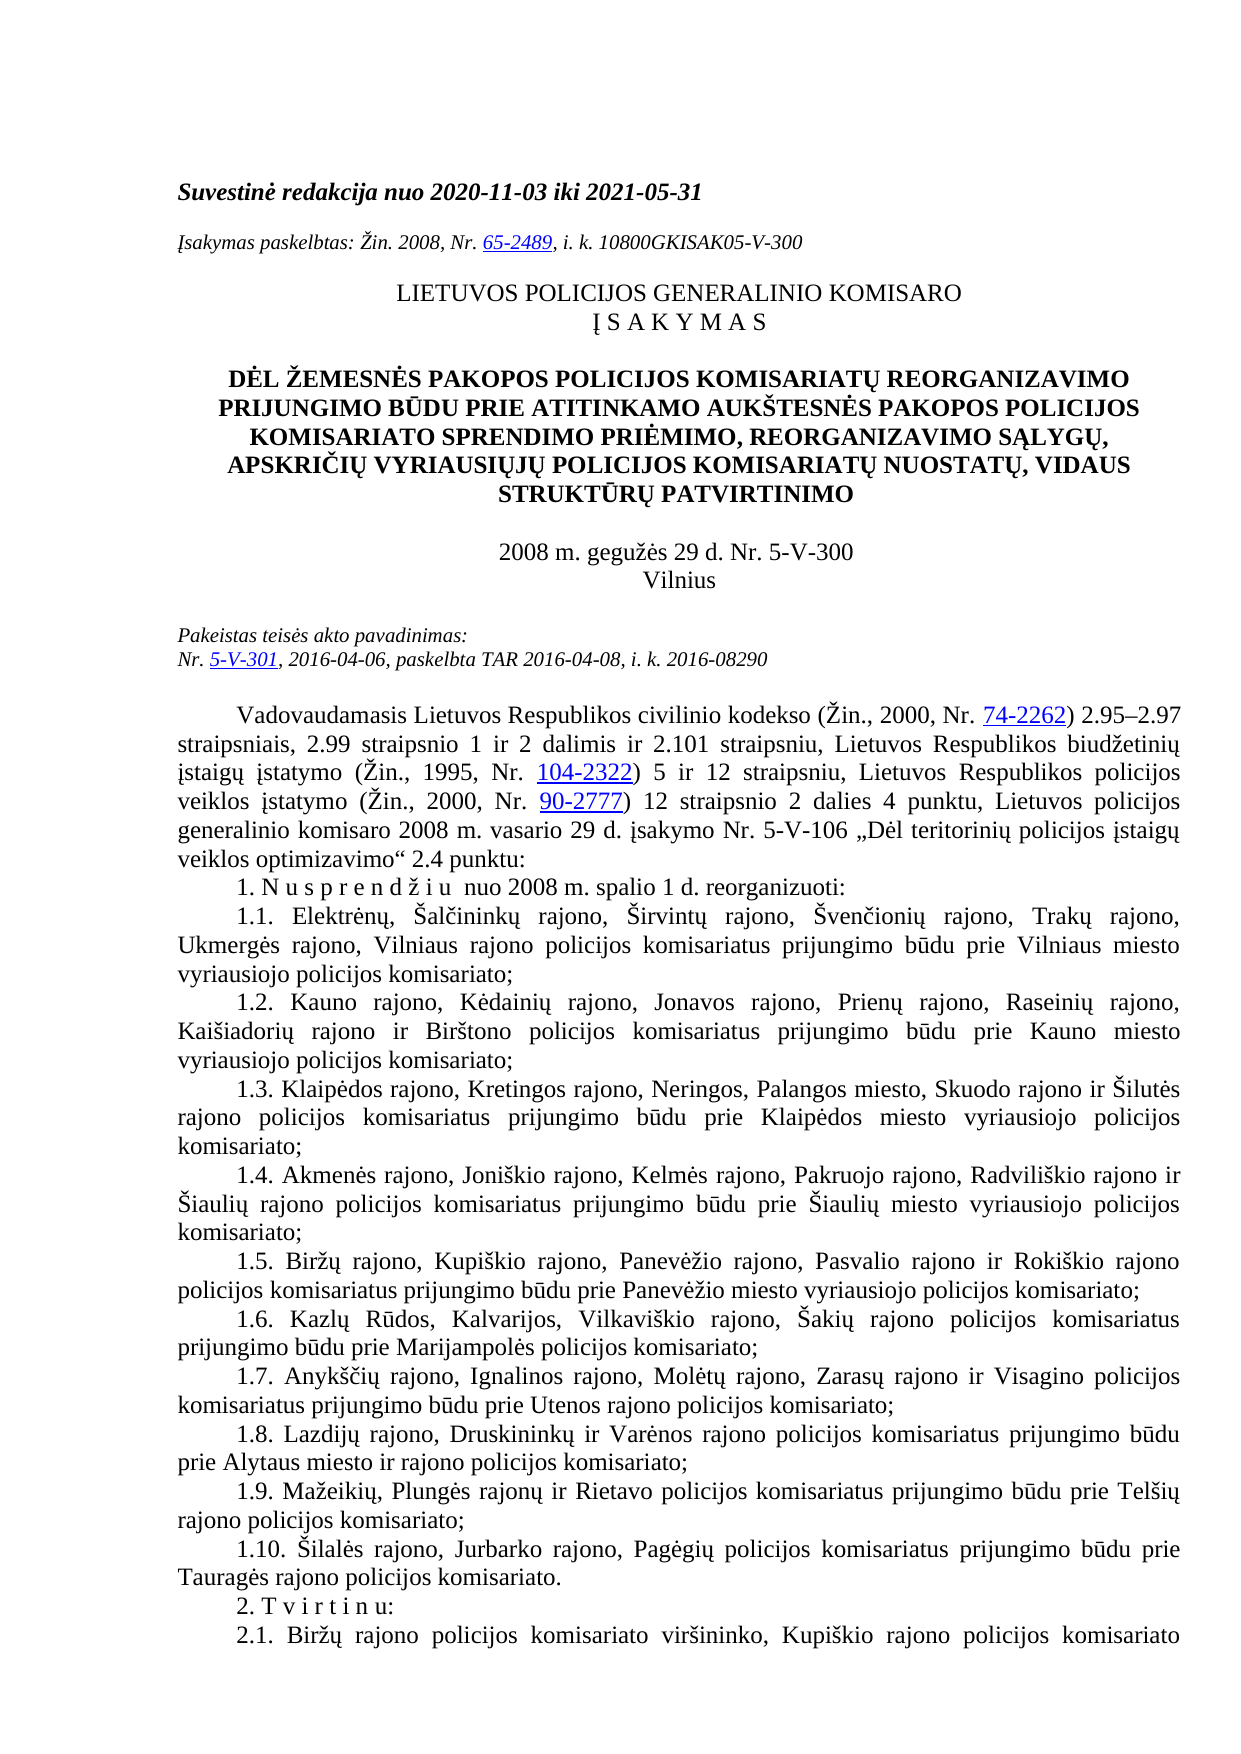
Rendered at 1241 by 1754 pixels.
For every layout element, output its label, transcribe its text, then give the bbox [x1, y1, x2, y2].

text Nr. 5-V-301, 2016-04-06, paskelbta TAR 2016-04-08, i. k. 2016-08290 [177, 647, 1181, 671]
text 2008 m. gegužės 29 d. Nr. 5-V-300 [177, 537, 1181, 566]
text 1.8. Lazdijų rajono, Druskininkų ir Varėnos rajono policijos komisariatus prijungimo būdu prie Alytaus miesto ir rajono policijos komisariato; [177, 1419, 1181, 1476]
text 1.1. Elektrėnų, Šalčininkų rajono, Širvintų rajono, Švenčionių rajono, Trakų rajono, Ukmergės rajono, Vilniaus rajono policijos komisariatus prijungimo būdu prie Vilniaus miesto vyriausiojo policijos komisariato; [177, 901, 1181, 987]
text 1.4. Akmenės rajono, Joniškio rajono, Kelmės rajono, Pakruojo rajono, Radviliškio rajono ir Šiaulių rajono policijos komisariatus prijungimo būdu prie Šiaulių miesto vyriausiojo policijos komisariato; [177, 1160, 1181, 1246]
text LIETUVOS POLICIJOS GENERALINIO KOMISARO [177, 278, 1181, 307]
text 1.6. Kazlų Rūdos, Kalvarijos, Vilkaviškio rajono, Šakių rajono policijos komisariatus prijungimo būdu prie Marijampolės policijos komisariato; [177, 1304, 1181, 1361]
text 2. Tvirtinu: [177, 1591, 1181, 1620]
text DĖL ŽEMESNĖS PAKOPOS POLICIJOS KOMISARIATŲ REORGANIZAVIMO PRIJUNGIMO BŪDU PRIE ATITINKAMO AUKŠTESNĖS PAKOPOS POLICIJOS KOMISARIATO SPRENDIMO PRIĖMIMO, REORGANIZAVIMO SĄLYGŲ, APSKRIČIŲ VYRIAUSIŲJŲ POLICIJOS KOMISARIATŲ NUOSTATŲ, VIDAUS STRUKTŪRŲ PATVIRTINIMO [177, 364, 1181, 508]
text Vadovaudamasis Lietuvos Respublikos civilinio kodekso (Žin., 2000, Nr. 74-2262) 2.95–2.97 straipsniais, 2.99 straipsnio 1 ir 2 dalimis ir 2.101 straipsniu, Lietuvos Respublikos biudžetinių įstaigų įstatymo (Žin., 1995, Nr. 104-2322) 5 ir 12 straipsniu, Lietuvos Respublikos policijos veiklos įstatymo (Žin., 2000, Nr. 90-2777) 12 straipsnio 2 dalies 4 punktu, Lietuvos policijos generalinio komisaro 2008 m. vasario 29 d. įsakymo Nr. 5-V-106 „Dėl teritorinių policijos įstaigų veiklos optimizavimo“ 2.4 punktu: [177, 700, 1181, 872]
text Įsakymas paskelbtas: Žin. 2008, Nr. 65-2489, i. k. 10800GKISAK05-V-300 [177, 230, 1181, 254]
text 1.3. Klaipėdos rajono, Kretingos rajono, Neringos, Palangos miesto, Skuodo rajono ir Šilutės rajono policijos komisariatus prijungimo būdu prie Klaipėdos miesto vyriausiojo policijos komisariato; [177, 1074, 1181, 1160]
text 1.7. Anykščių rajono, Ignalinos rajono, Molėtų rajono, Zarasų rajono ir Visagino policijos komisariatus prijungimo būdu prie Utenos rajono policijos komisariato; [177, 1361, 1181, 1419]
text ĮSAKYMAS [177, 307, 1181, 336]
text 1.2. Kauno rajono, Kėdainių rajono, Jonavos rajono, Prienų rajono, Raseinių rajono, Kaišiadorių rajono ir Birštono policijos komisariatus prijungimo būdu prie Kauno miesto vyriausiojo policijos komisariato; [177, 987, 1181, 1074]
text 1.9. Mažeikių, Plungės rajonų ir Rietavo policijos komisariatus prijungimo būdu prie Telšių rajono policijos komisariato; [177, 1476, 1181, 1534]
text Suvestinė redakcija nuo 2020-11-03 iki 2021-05-31 [177, 177, 1181, 206]
text 1.5. Biržų rajono, Kupiškio rajono, Panevėžio rajono, Pasvalio rajono ir Rokiškio rajono policijos komisariatus prijungimo būdu prie Panevėžio miesto vyriausiojo policijos komisariato; [177, 1246, 1181, 1304]
text Vilnius [177, 566, 1181, 594]
text 1.10. Šilalės rajono, Jurbarko rajono, Pagėgių policijos komisariatus prijungimo būdu prie Tauragės rajono policijos komisariato. [177, 1534, 1181, 1591]
text 1. Nusprendžiu nuo 2008 m. spalio 1 d. reorganizuoti: [177, 872, 1181, 901]
text 2.1. Biržų rajono policijos komisariato viršininko, Kupiškio rajono policijos komisariato [177, 1620, 1181, 1649]
text Pakeistas teisės akto pavadinimas: [177, 623, 1181, 647]
